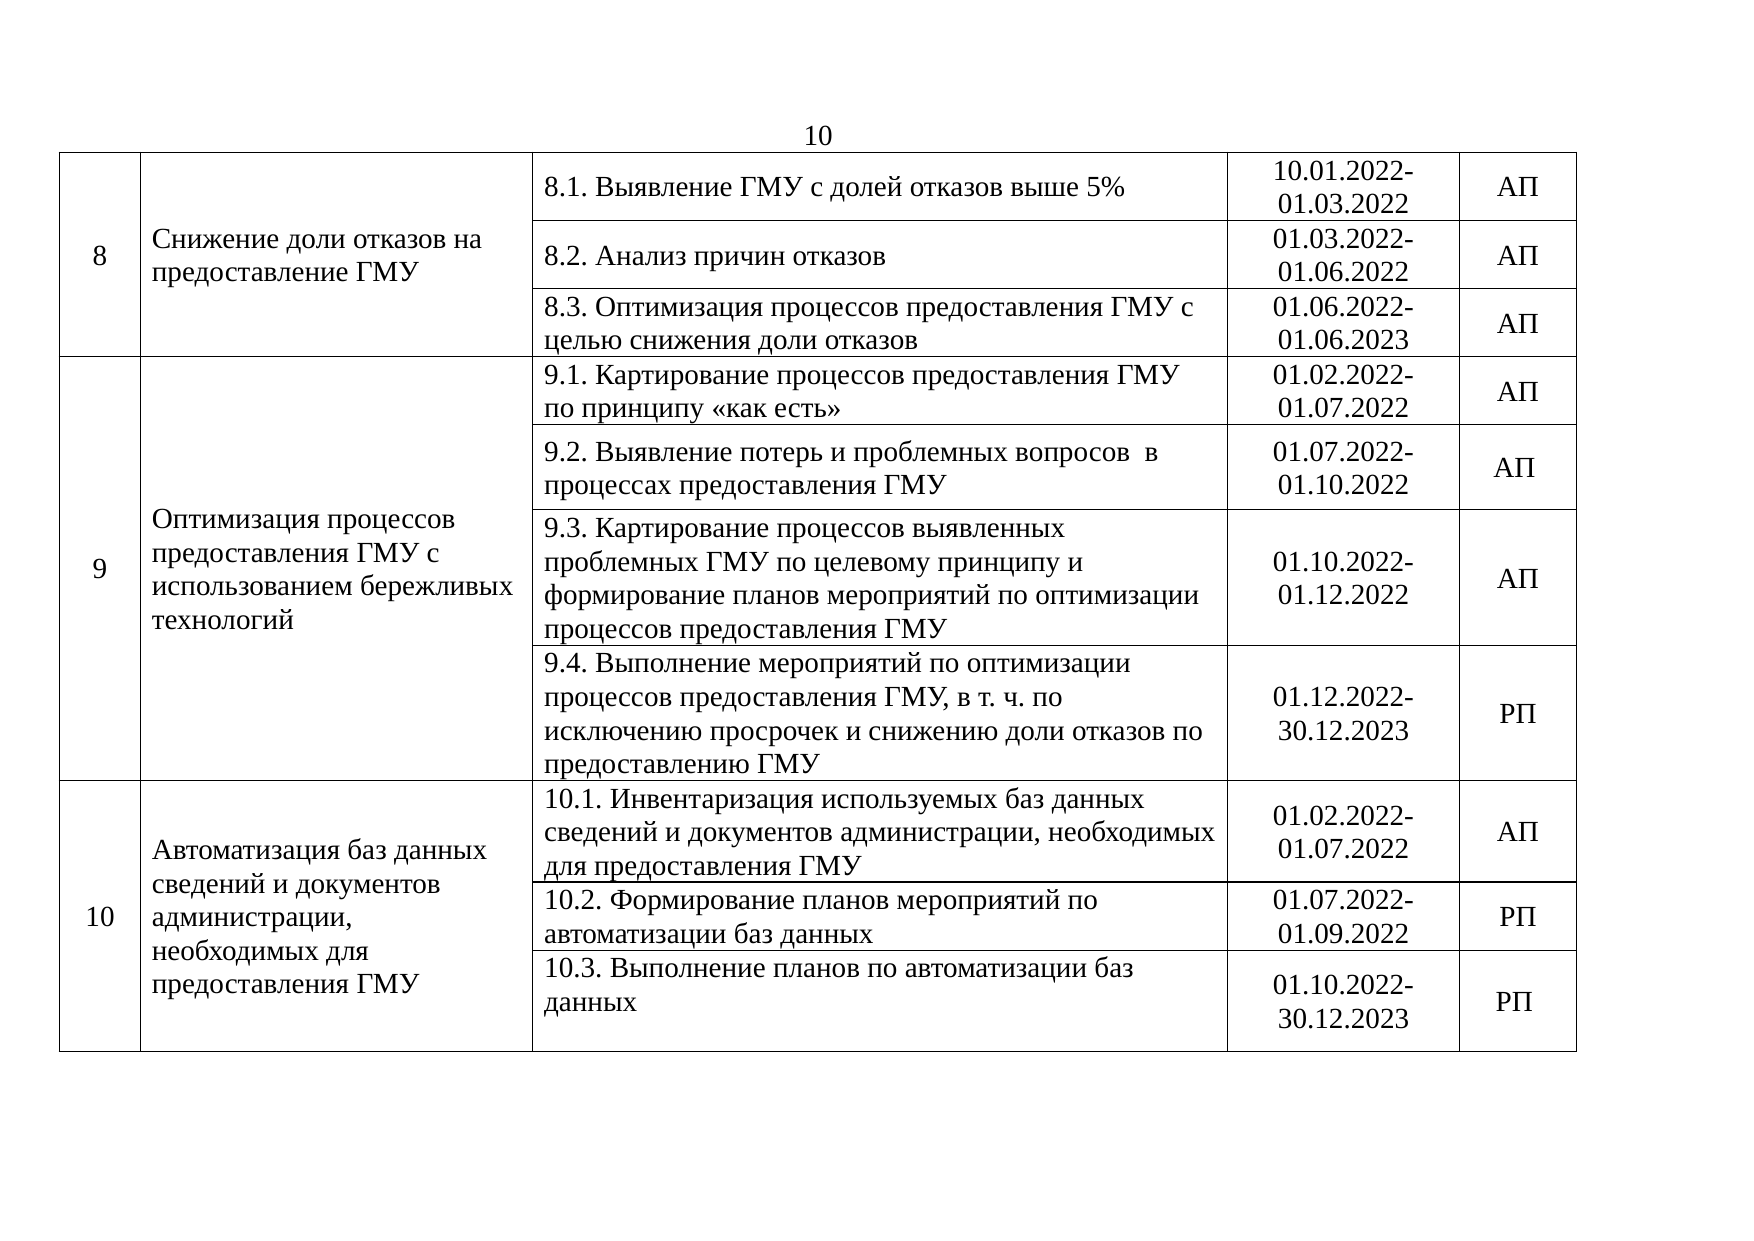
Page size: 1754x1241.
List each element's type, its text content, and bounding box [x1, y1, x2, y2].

table_cell 9 [60, 357, 140, 780]
table_cell 9.2. Выявление потерь и проблемных вопросов в процессах предоставления ГМУ [533, 425, 1227, 509]
table_cell 9.3. Картирование процессов выявленных проблемных ГМУ по целевому принципу и формирование планов мероприятий по оптимизации процессов предоставления ГМУ [533, 510, 1227, 644]
table_cell АП [1460, 357, 1576, 424]
table_cell 10.1. Инвентаризация используемых баз данных сведений и документов администрации, необходимых для предоставления ГМУ [533, 781, 1227, 881]
table_cell РП [1460, 646, 1576, 780]
table_cell АП [1460, 153, 1576, 220]
table_cell 9.1. Картирование процессов предоставления ГМУ по принципу «как есть» [533, 357, 1227, 424]
table_cell 01.03.2022- 01.06.2022 [1228, 221, 1459, 288]
table_cell 01.07.2022-01.10.2022 [1228, 425, 1459, 509]
table_cell 10.01.2022-01.03.2022 [1228, 153, 1459, 220]
table_cell АП [1460, 510, 1576, 644]
table_cell 10 [60, 781, 140, 1051]
table_cell 8.2. Анализ причин отказов [533, 221, 1227, 288]
table_cell 01.10.2022-30.12.2023 [1228, 951, 1459, 1051]
table_cell 01.12.2022-30.12.2023 [1228, 646, 1459, 780]
table_cell 8.1. Выявление ГМУ с долей отказов выше 5% [533, 153, 1227, 220]
table_cell 01.02.2022-01.07.2022 [1228, 781, 1459, 881]
table_cell АП [1460, 781, 1576, 881]
table_cell 8.3. Оптимизация процессов предоставления ГМУ с целью снижения доли отказов [533, 289, 1227, 356]
table_cell 01.10.2022-01.12.2022 [1228, 510, 1459, 644]
table_cell 8 [60, 153, 140, 356]
table_cell 10.2. Формирование планов мероприятий по автоматизации баз данных [533, 883, 1227, 949]
table_cell АП [1460, 425, 1576, 509]
table_cell 01.02.2022-01.07.2022 [1228, 357, 1459, 424]
table_cell АП [1460, 289, 1576, 356]
table_cell 9.4. Выполнение мероприятий по оптимизации процессов предоставления ГМУ, в т. ч. по исключению просрочек и снижению доли отказов по предоставлению ГМУ [533, 646, 1227, 780]
table_cell РП [1460, 883, 1576, 949]
table_cell Снижение доли отказов на предоставление ГМУ [141, 153, 532, 356]
table_cell Автоматизация баз данных сведений и документов администрации, необходимых для предоставления ГМУ [141, 781, 532, 1051]
table_cell 01.07.2022-01.09.2022 [1228, 883, 1459, 949]
table_cell Оптимизация процессов предоставления ГМУ с использованием бережливых технологий [141, 357, 532, 780]
table_cell РП [1460, 951, 1576, 1051]
table_cell 10.3. Выполнение планов по автоматизации баз данных [533, 951, 1227, 1051]
table_cell АП [1460, 221, 1576, 288]
table_cell 01.06.2022- 01.06.2023 [1228, 289, 1459, 356]
